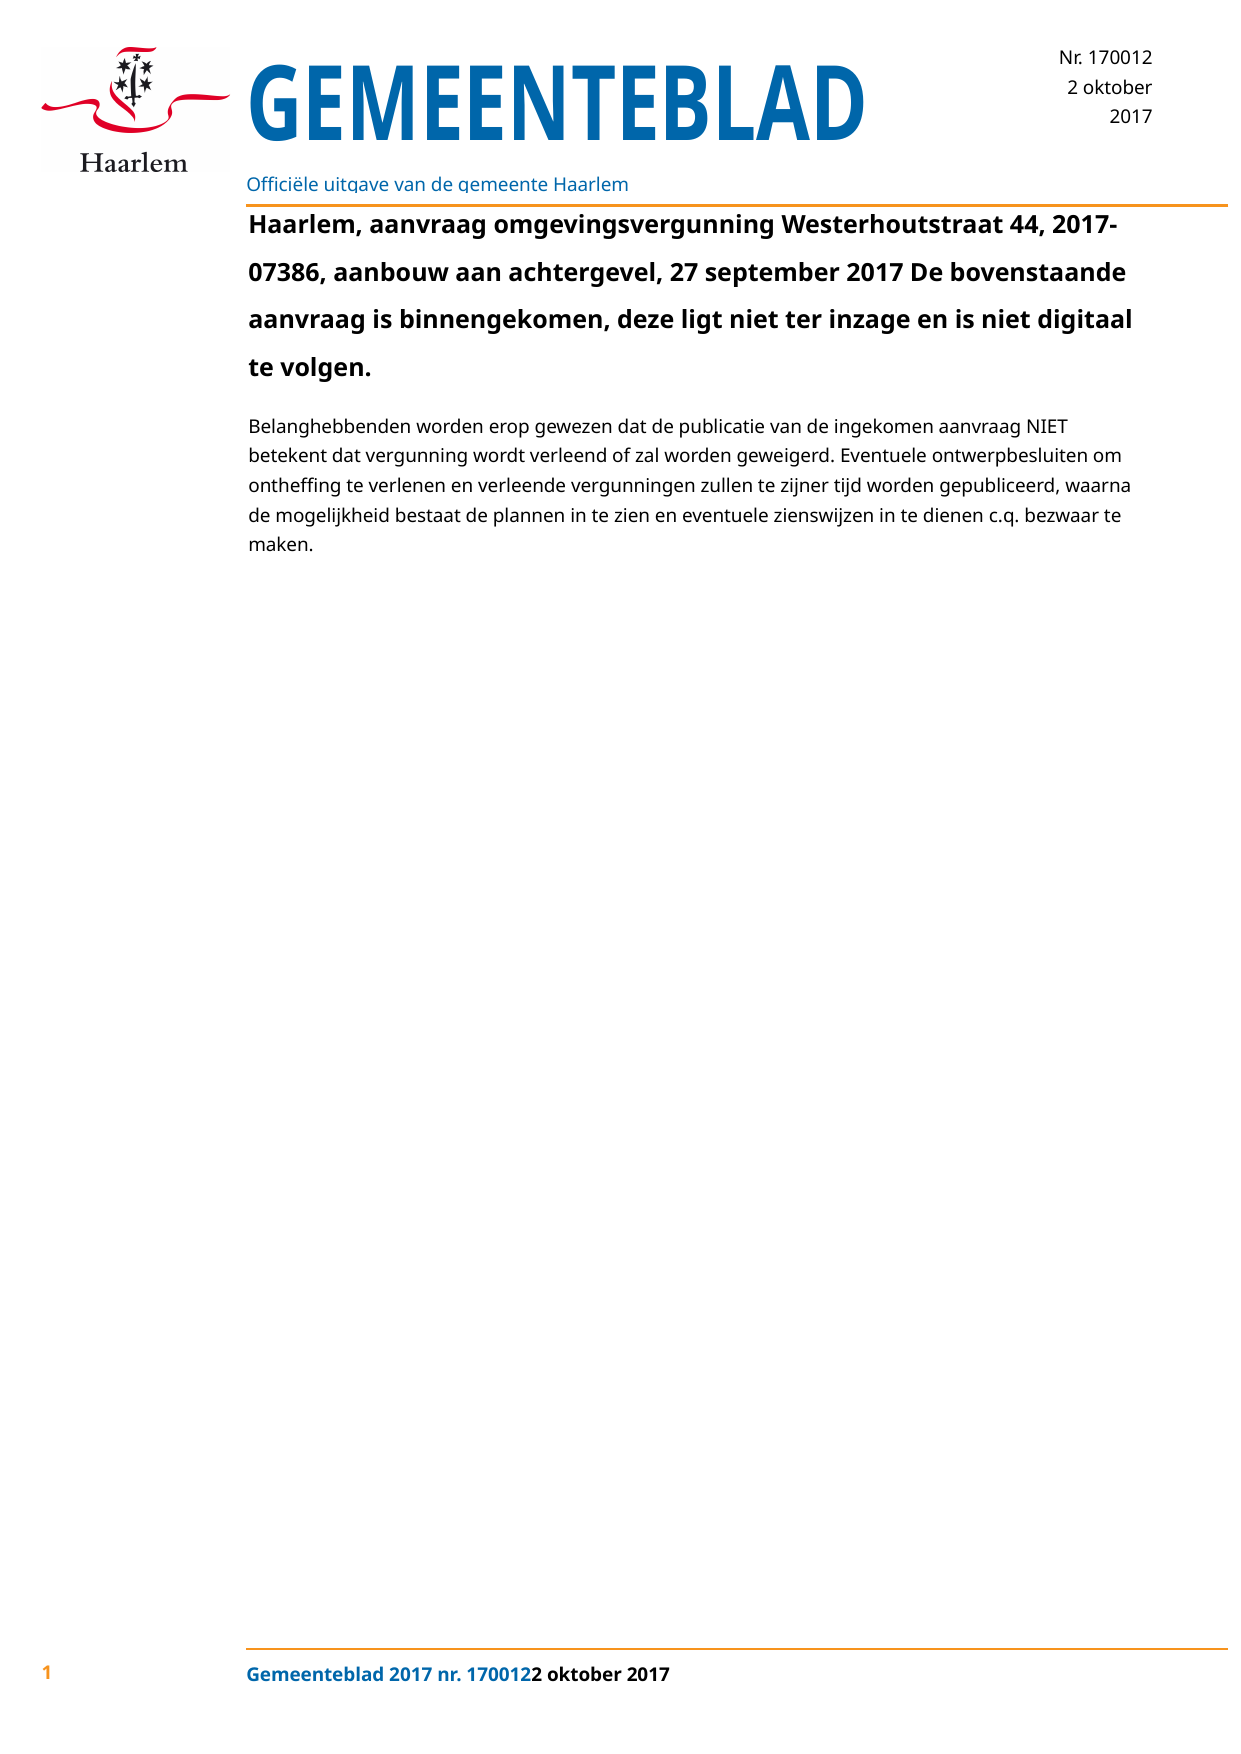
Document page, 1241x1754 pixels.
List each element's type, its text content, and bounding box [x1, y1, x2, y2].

text Belanghebbenden worden erop gewezen dat de publicatie van de ingekomen aanvraag NIET betekent dat vergunning wordt verleend of zal worden geweigerd. Eventuele ontwerpbesluiten om ontheffing te verlenen en verleende vergunningen zullen te zijner tijd worden gepubliceerd, waarna de mogelijkheid bestaat de plannen in te zien en eventuele zienswijzen in te dienen c.q. bezwaar te maken. [248, 413, 1152, 557]
text Haarlem, aanvraag omgevingsvergunning Westerhoutstraat 44, 2017-07386, aanbouw aan achtergevel, 27 september 2017 De bovenstaande aanvraag is binnengekomen, deze ligt niet ter inzage en is niet digitaal te volgen. [248, 207, 1152, 384]
picture [41, 47, 231, 172]
